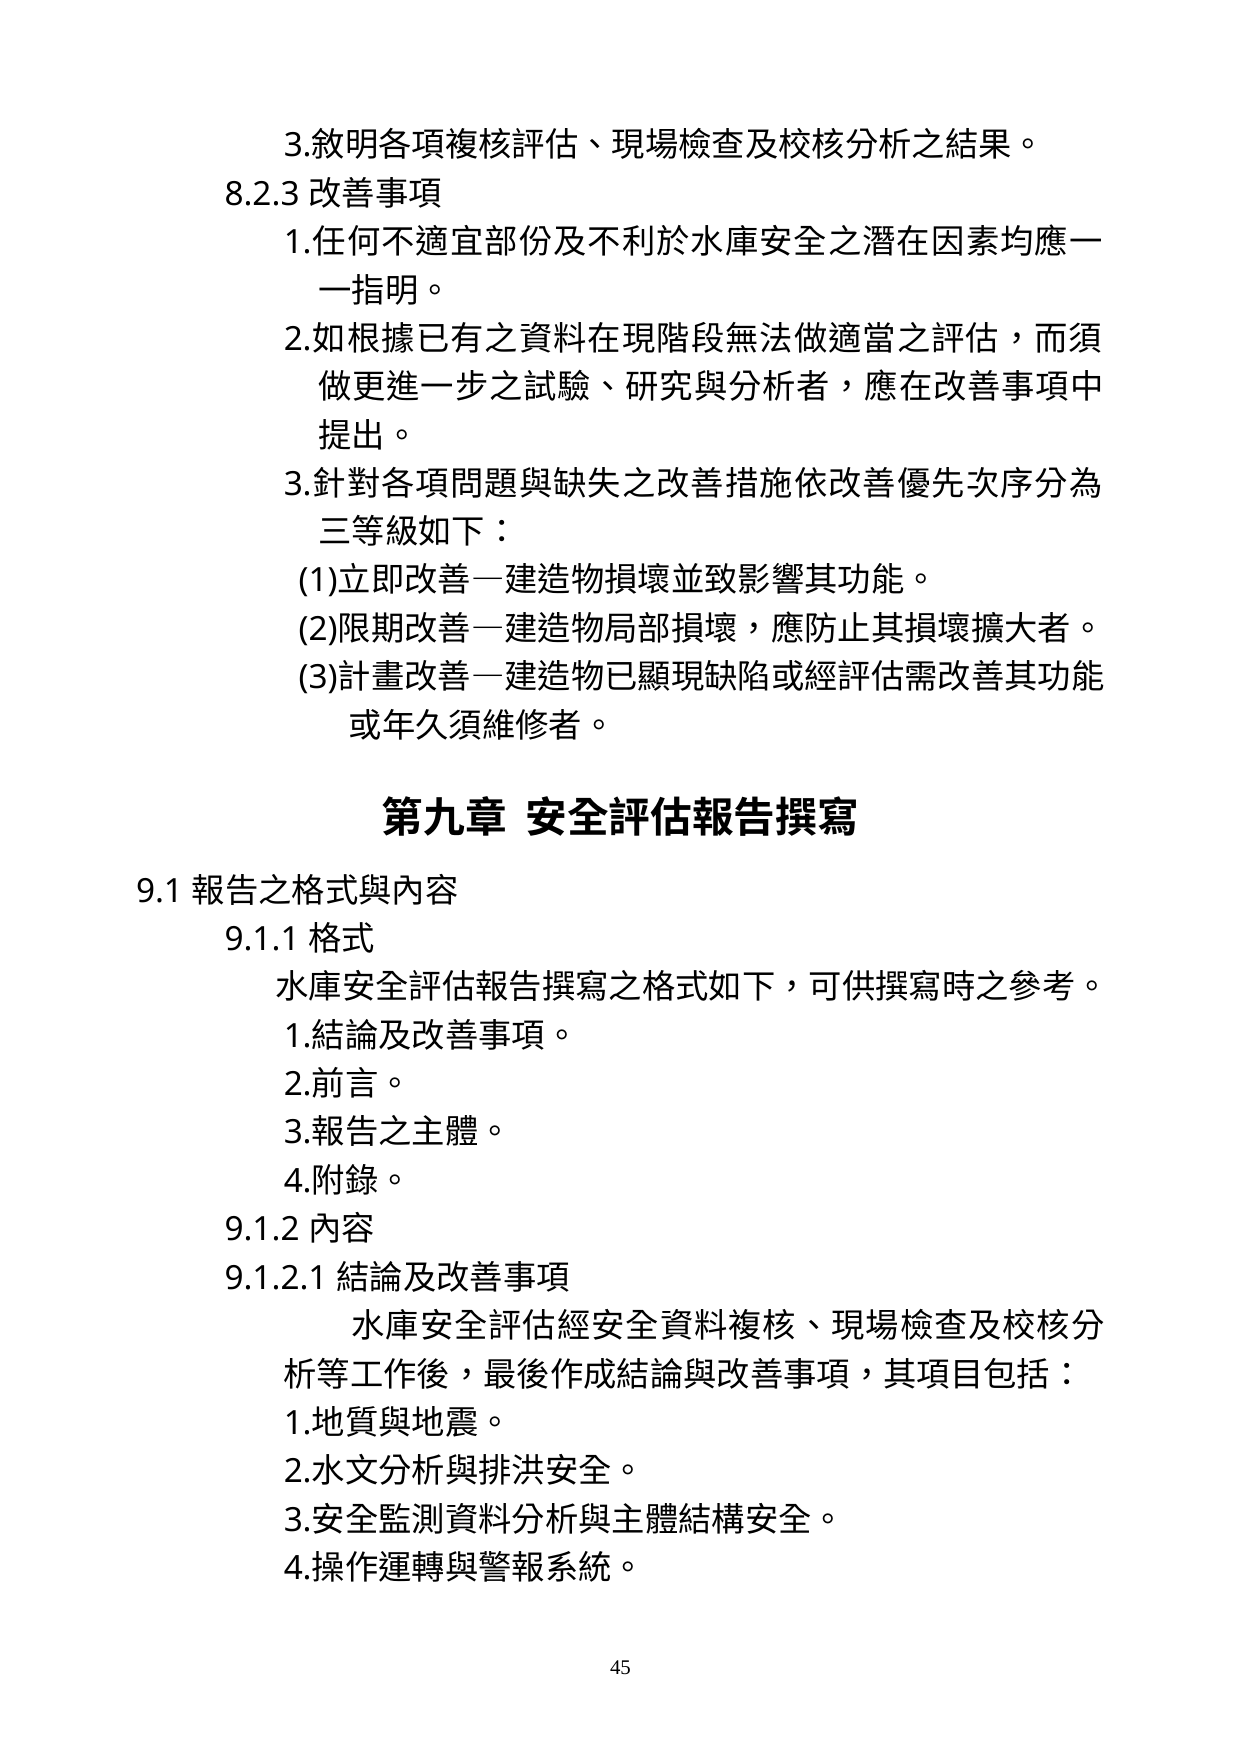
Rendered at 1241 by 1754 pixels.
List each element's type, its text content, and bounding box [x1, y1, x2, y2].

text 2.水文分析與排洪安全。 [283, 1444, 1104, 1492]
text 9.1.1 格式 [209, 912, 1104, 960]
text 水庫安全評估經安全資料複核、現場檢查及校核分析等工作後，最後作成結論與改善事項，其項目包括： [283, 1299, 1104, 1396]
text 第九章 安全評估報告撰寫 [136, 784, 1104, 844]
text 1.結論及改善事項。 [283, 1008, 1104, 1057]
text 4.操作運轉與警報系統。 [283, 1541, 1104, 1589]
text 2.如根據已有之資料在現階段無法做適當之評估，而須做更進一步之試驗、研究與分析者，應在改善事項中提出。 [283, 312, 1104, 457]
text 3.針對各項問題與缺失之改善措施依改善優先次序分為三等級如下： [283, 457, 1104, 553]
text 3.敘明各項複核評估、現場檢查及校核分析之結果。 [283, 118, 1104, 167]
text 2.前言。 [283, 1057, 1104, 1105]
text 1.任何不適宜部份及不利於水庫安全之潛在因素均應一一指明。 [283, 215, 1104, 312]
text 9.1.2.1 結論及改善事項 [209, 1251, 1104, 1299]
text 水庫安全評估報告撰寫之格式如下，可供撰寫時之參考。 [209, 960, 1104, 1008]
text 3.報告之主體。 [283, 1105, 1104, 1154]
text (2)限期改善—建造物局部損壞，應防止其損壞擴大者。 [298, 602, 1104, 650]
text 4.附錄。 [283, 1154, 1104, 1202]
text 9.1.2 內容 [209, 1202, 1104, 1251]
text 1.地質與地震。 [283, 1396, 1104, 1444]
text 9.1 報告之格式與內容 [136, 863, 1104, 912]
text (3)計畫改善—建造物已顯現缺陷或經評估需改善其功能或年久須維修者。 [298, 650, 1104, 747]
text 3.安全監測資料分析與主體結構安全。 [283, 1492, 1104, 1541]
text 8.2.3 改善事項 [209, 167, 1104, 215]
text (1)立即改善—建造物損壞並致影響其功能。 [298, 553, 1104, 602]
